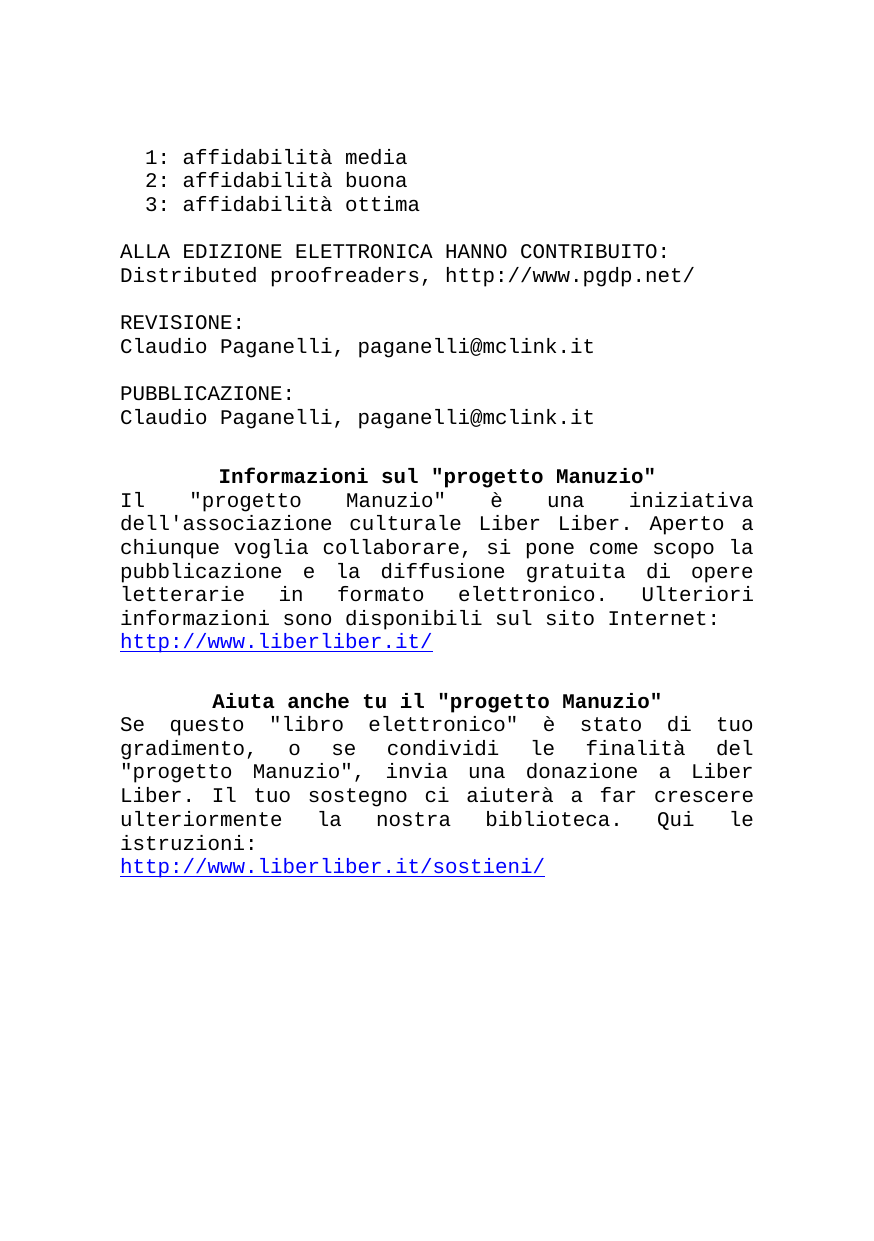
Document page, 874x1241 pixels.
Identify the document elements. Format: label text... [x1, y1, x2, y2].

text Il "progetto Manuzio" è una iniziativa dell'associazione culturale Liber Liber. Aperto a chiunque voglia collaborare, si pone come scopo la pubblicazione e la diffusione gratuita di opere letterarie in formato elettronico. Ulteriori informazioni sono disponibili sul sito Internet: [120, 490, 754, 632]
text http://www.liberliber.it/ [120, 632, 754, 655]
text Aiuta anche tu il "progetto Manuzio" [120, 691, 754, 714]
text Claudio Paganelli, paganelli@mclink.it [120, 336, 754, 360]
text Informazioni sul "progetto Manuzio" [120, 466, 754, 490]
text ALLA EDIZIONE ELETTRONICA HANNO CONTRIBUITO: [120, 241, 754, 265]
text 3: affidabilità ottima [120, 194, 754, 218]
text 1: affidabilità media [120, 147, 754, 171]
text Claudio Paganelli, paganelli@mclink.it [120, 407, 754, 431]
text 2: affidabilità buona [120, 171, 754, 194]
text REVISIONE: [120, 312, 754, 336]
text Distributed proofreaders, http://www.pgdp.net/ [120, 265, 754, 289]
text PUBBLICAZIONE: [120, 383, 754, 407]
text Se questo "libro elettronico" è stato di tuo gradimento, o se condividi le finalità del "progetto Manuzio", invia una donazione a Liber Liber. Il tuo sostegno ci aiuterà a far crescere ulteriormente la nostra biblioteca. Qui le istruzioni: [120, 714, 754, 856]
text http://www.liberliber.it/sostieni/ [120, 856, 754, 880]
